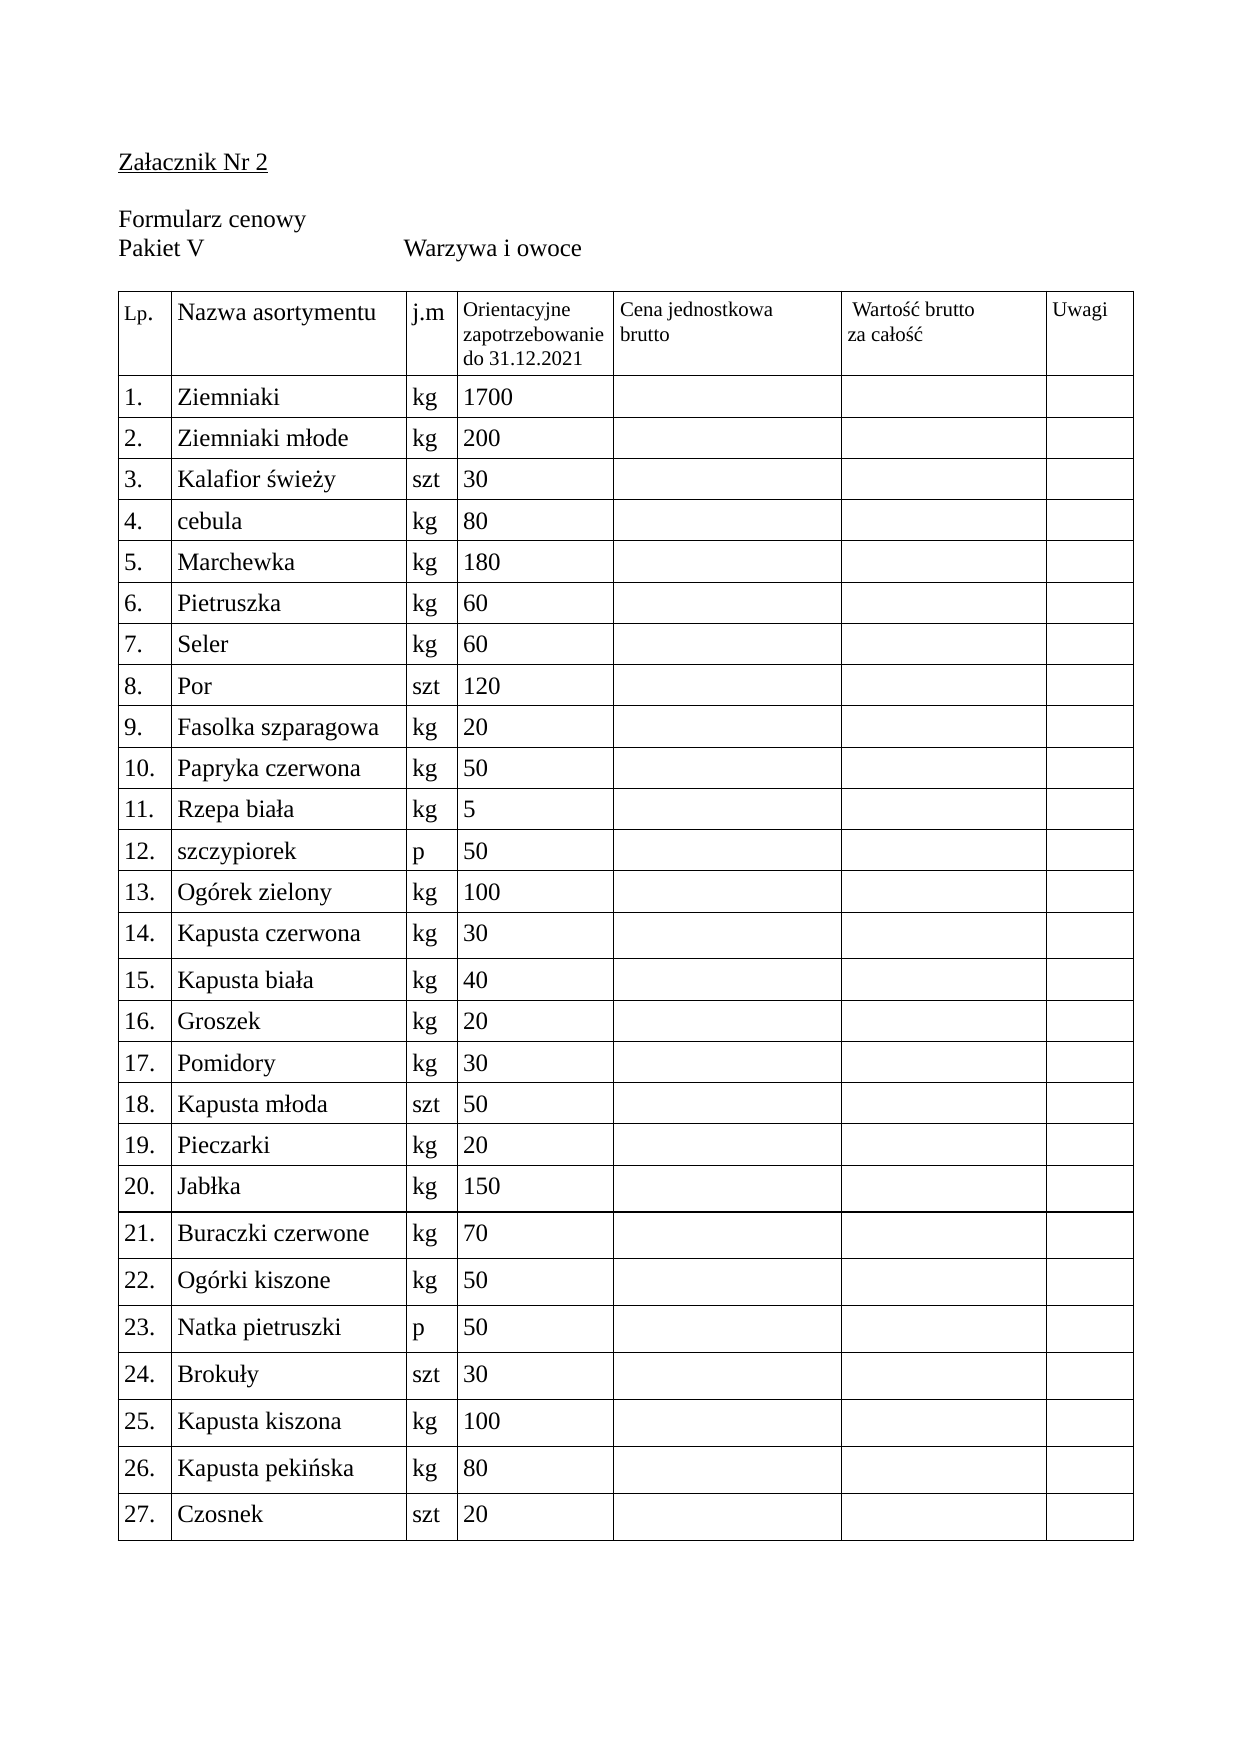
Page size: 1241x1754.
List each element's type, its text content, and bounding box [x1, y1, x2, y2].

table_cell 15. [119, 959, 171, 999]
table_cell kg [407, 624, 457, 664]
table_cell [614, 913, 841, 958]
table_cell [1047, 1001, 1133, 1041]
table_cell [614, 418, 841, 458]
table_cell [614, 959, 841, 999]
table_cell 50 [458, 1259, 613, 1305]
table_cell Fasolka szparagowa [172, 706, 406, 747]
table_cell 3. [119, 459, 171, 499]
table_cell [842, 959, 1046, 999]
table_cell [1047, 959, 1133, 999]
table_cell [842, 830, 1046, 870]
table_cell 60 [458, 583, 613, 623]
table_cell 60 [458, 624, 613, 664]
table_cell [842, 871, 1046, 912]
table_cell [1047, 1306, 1133, 1352]
table_cell kg [407, 913, 457, 958]
table_cell [614, 1447, 841, 1493]
table_cell 20 [458, 1124, 613, 1164]
table_cell [842, 1213, 1046, 1258]
table_cell kg [407, 871, 457, 912]
table_cell [614, 830, 841, 870]
table_cell [842, 789, 1046, 829]
table_cell kg [407, 541, 457, 582]
table_cell szt [407, 1494, 457, 1539]
table_cell 21. [119, 1213, 171, 1258]
table_cell [1047, 1494, 1133, 1539]
table_cell [614, 665, 841, 705]
table_cell [614, 1166, 841, 1211]
table_cell [1047, 624, 1133, 664]
table_cell 16. [119, 1001, 171, 1041]
table_cell [842, 1124, 1046, 1164]
table_cell 50 [458, 1083, 613, 1123]
text Pakiet V Warzywa i owoce [118, 233, 1122, 262]
table_cell [614, 1259, 841, 1305]
table_cell 9. [119, 706, 171, 747]
table_cell [842, 459, 1046, 499]
table_cell 20. [119, 1166, 171, 1211]
table_cell [1047, 376, 1133, 417]
table_cell kg [407, 1213, 457, 1258]
table_cell kg [407, 1001, 457, 1041]
table_cell [614, 583, 841, 623]
table_cell [614, 706, 841, 747]
table_cell szt [407, 665, 457, 705]
table_cell 19. [119, 1124, 171, 1164]
table_cell 30 [458, 459, 613, 499]
table_cell [842, 665, 1046, 705]
table_cell [1047, 1447, 1133, 1493]
table_header j.m [407, 292, 457, 375]
table_cell [614, 1124, 841, 1164]
table_cell [1047, 541, 1133, 582]
table_cell Kapusta pekińska [172, 1447, 406, 1493]
table_cell Pieczarki [172, 1124, 406, 1164]
table_cell [614, 1400, 841, 1446]
table_cell 17. [119, 1042, 171, 1082]
table_cell Pietruszka [172, 583, 406, 623]
table_cell 27. [119, 1494, 171, 1539]
table_cell Groszek [172, 1001, 406, 1041]
table_cell 22. [119, 1259, 171, 1305]
table_cell Papryka czerwona [172, 748, 406, 788]
table_cell 80 [458, 500, 613, 540]
table_cell 12. [119, 830, 171, 870]
table_header Lp. [119, 292, 171, 375]
table_cell [614, 500, 841, 540]
table_cell [842, 1353, 1046, 1399]
table_cell kg [407, 583, 457, 623]
table_cell kg [407, 500, 457, 540]
table_cell 7. [119, 624, 171, 664]
table_cell [842, 583, 1046, 623]
table_cell Kapusta młoda [172, 1083, 406, 1123]
table_cell [842, 624, 1046, 664]
table_cell [842, 1166, 1046, 1211]
table_cell Buraczki czerwone [172, 1213, 406, 1258]
table_cell [842, 1306, 1046, 1352]
table_cell 6. [119, 583, 171, 623]
table_cell 1. [119, 376, 171, 417]
table_cell 40 [458, 959, 613, 999]
table_cell cebula [172, 500, 406, 540]
table_cell [1047, 1042, 1133, 1082]
table_cell [614, 376, 841, 417]
table_cell [614, 1353, 841, 1399]
table_cell [614, 459, 841, 499]
table_header Nazwa asortymentu [172, 292, 406, 375]
table_cell [1047, 583, 1133, 623]
table_cell Czosnek [172, 1494, 406, 1539]
table_cell [614, 1494, 841, 1539]
table_cell 150 [458, 1166, 613, 1211]
table_cell kg [407, 1447, 457, 1493]
table_cell [614, 1213, 841, 1258]
table_cell Brokuły [172, 1353, 406, 1399]
table_cell 30 [458, 913, 613, 958]
text Formularz cenowy [118, 204, 1122, 233]
table_cell [842, 418, 1046, 458]
table_cell [614, 1083, 841, 1123]
table_cell 13. [119, 871, 171, 912]
table_cell [1047, 418, 1133, 458]
table_cell [842, 1400, 1046, 1446]
table_cell [842, 1042, 1046, 1082]
table_cell [614, 748, 841, 788]
table_cell [1047, 1353, 1133, 1399]
table_cell 10. [119, 748, 171, 788]
table_cell [1047, 913, 1133, 958]
table_cell Ziemniaki młode [172, 418, 406, 458]
table_cell Pomidory [172, 1042, 406, 1082]
table_cell [1047, 1124, 1133, 1164]
table_cell Kapusta kiszona [172, 1400, 406, 1446]
table_cell [842, 376, 1046, 417]
table_cell [842, 1001, 1046, 1041]
table_cell 30 [458, 1353, 613, 1399]
table_cell 5. [119, 541, 171, 582]
table_cell 26. [119, 1447, 171, 1493]
table_cell Jabłka [172, 1166, 406, 1211]
table_cell szt [407, 1353, 457, 1399]
table_cell Kapusta czerwona [172, 913, 406, 958]
table_cell [1047, 1259, 1133, 1305]
table_cell kg [407, 1400, 457, 1446]
table_cell 24. [119, 1353, 171, 1399]
table_cell Por [172, 665, 406, 705]
table_cell 200 [458, 418, 613, 458]
table_cell 4. [119, 500, 171, 540]
table_cell kg [407, 1166, 457, 1211]
table_cell p [407, 1306, 457, 1352]
table_cell [614, 1042, 841, 1082]
table_cell [1047, 830, 1133, 870]
table_cell 180 [458, 541, 613, 582]
table_cell [614, 1306, 841, 1352]
table_cell [1047, 748, 1133, 788]
table_cell 14. [119, 913, 171, 958]
table_cell [1047, 706, 1133, 747]
table_cell p [407, 830, 457, 870]
table_cell 2. [119, 418, 171, 458]
table_cell kg [407, 1042, 457, 1082]
table_cell [842, 1083, 1046, 1123]
table_cell kg [407, 376, 457, 417]
table_cell [1047, 789, 1133, 829]
table_cell kg [407, 1124, 457, 1164]
table_cell szt [407, 459, 457, 499]
table_cell [1047, 1213, 1133, 1258]
text Załacznik Nr 2 [118, 147, 1122, 176]
table_cell kg [407, 748, 457, 788]
table_cell kg [407, 1259, 457, 1305]
table_header Orientacyjne zapotrzebowanie do 31.12.2021 [458, 292, 613, 375]
table_cell 20 [458, 706, 613, 747]
table_cell [842, 1447, 1046, 1493]
table_cell kg [407, 959, 457, 999]
table_cell Marchewka [172, 541, 406, 582]
table_cell [1047, 665, 1133, 705]
table_cell 11. [119, 789, 171, 829]
table_cell [842, 706, 1046, 747]
table_cell [842, 541, 1046, 582]
table_cell 20 [458, 1494, 613, 1539]
table_cell [842, 1494, 1046, 1539]
table_cell [1047, 459, 1133, 499]
table_cell [1047, 871, 1133, 912]
table_cell 70 [458, 1213, 613, 1258]
table_header Wartość brutto za całość [842, 292, 1046, 375]
table_cell 100 [458, 1400, 613, 1446]
table_cell kg [407, 418, 457, 458]
table_cell 30 [458, 1042, 613, 1082]
table_cell [1047, 500, 1133, 540]
table_header Cena jednostkowa brutto [614, 292, 841, 375]
table_cell 100 [458, 871, 613, 912]
table_cell [614, 541, 841, 582]
table_cell Ziemniaki [172, 376, 406, 417]
table_cell Ogórki kiszone [172, 1259, 406, 1305]
table_cell [614, 871, 841, 912]
table_cell kg [407, 789, 457, 829]
table_cell Ogórek zielony [172, 871, 406, 912]
table_cell [1047, 1400, 1133, 1446]
table_cell 20 [458, 1001, 613, 1041]
table_cell [1047, 1166, 1133, 1211]
table_cell kg [407, 706, 457, 747]
table_cell 25. [119, 1400, 171, 1446]
table_cell szczypiorek [172, 830, 406, 870]
table_cell szt [407, 1083, 457, 1123]
table_cell 5 [458, 789, 613, 829]
table_cell 23. [119, 1306, 171, 1352]
table_cell Rzepa biała [172, 789, 406, 829]
table_cell 80 [458, 1447, 613, 1493]
table_header Uwagi [1047, 292, 1133, 375]
table_cell Seler [172, 624, 406, 664]
table_cell 8. [119, 665, 171, 705]
table_cell 1700 [458, 376, 613, 417]
table_cell Kapusta biała [172, 959, 406, 999]
table_cell [842, 748, 1046, 788]
table_cell 50 [458, 748, 613, 788]
table_cell [842, 913, 1046, 958]
table_cell 50 [458, 830, 613, 870]
table_cell 18. [119, 1083, 171, 1123]
table_cell 50 [458, 1306, 613, 1352]
table_cell Natka pietruszki [172, 1306, 406, 1352]
table_cell [614, 624, 841, 664]
table_cell [1047, 1083, 1133, 1123]
table_cell Kalafior świeży [172, 459, 406, 499]
table_cell 120 [458, 665, 613, 705]
table_cell [614, 789, 841, 829]
table_cell [614, 1001, 841, 1041]
table_cell [842, 500, 1046, 540]
table_cell [842, 1259, 1046, 1305]
